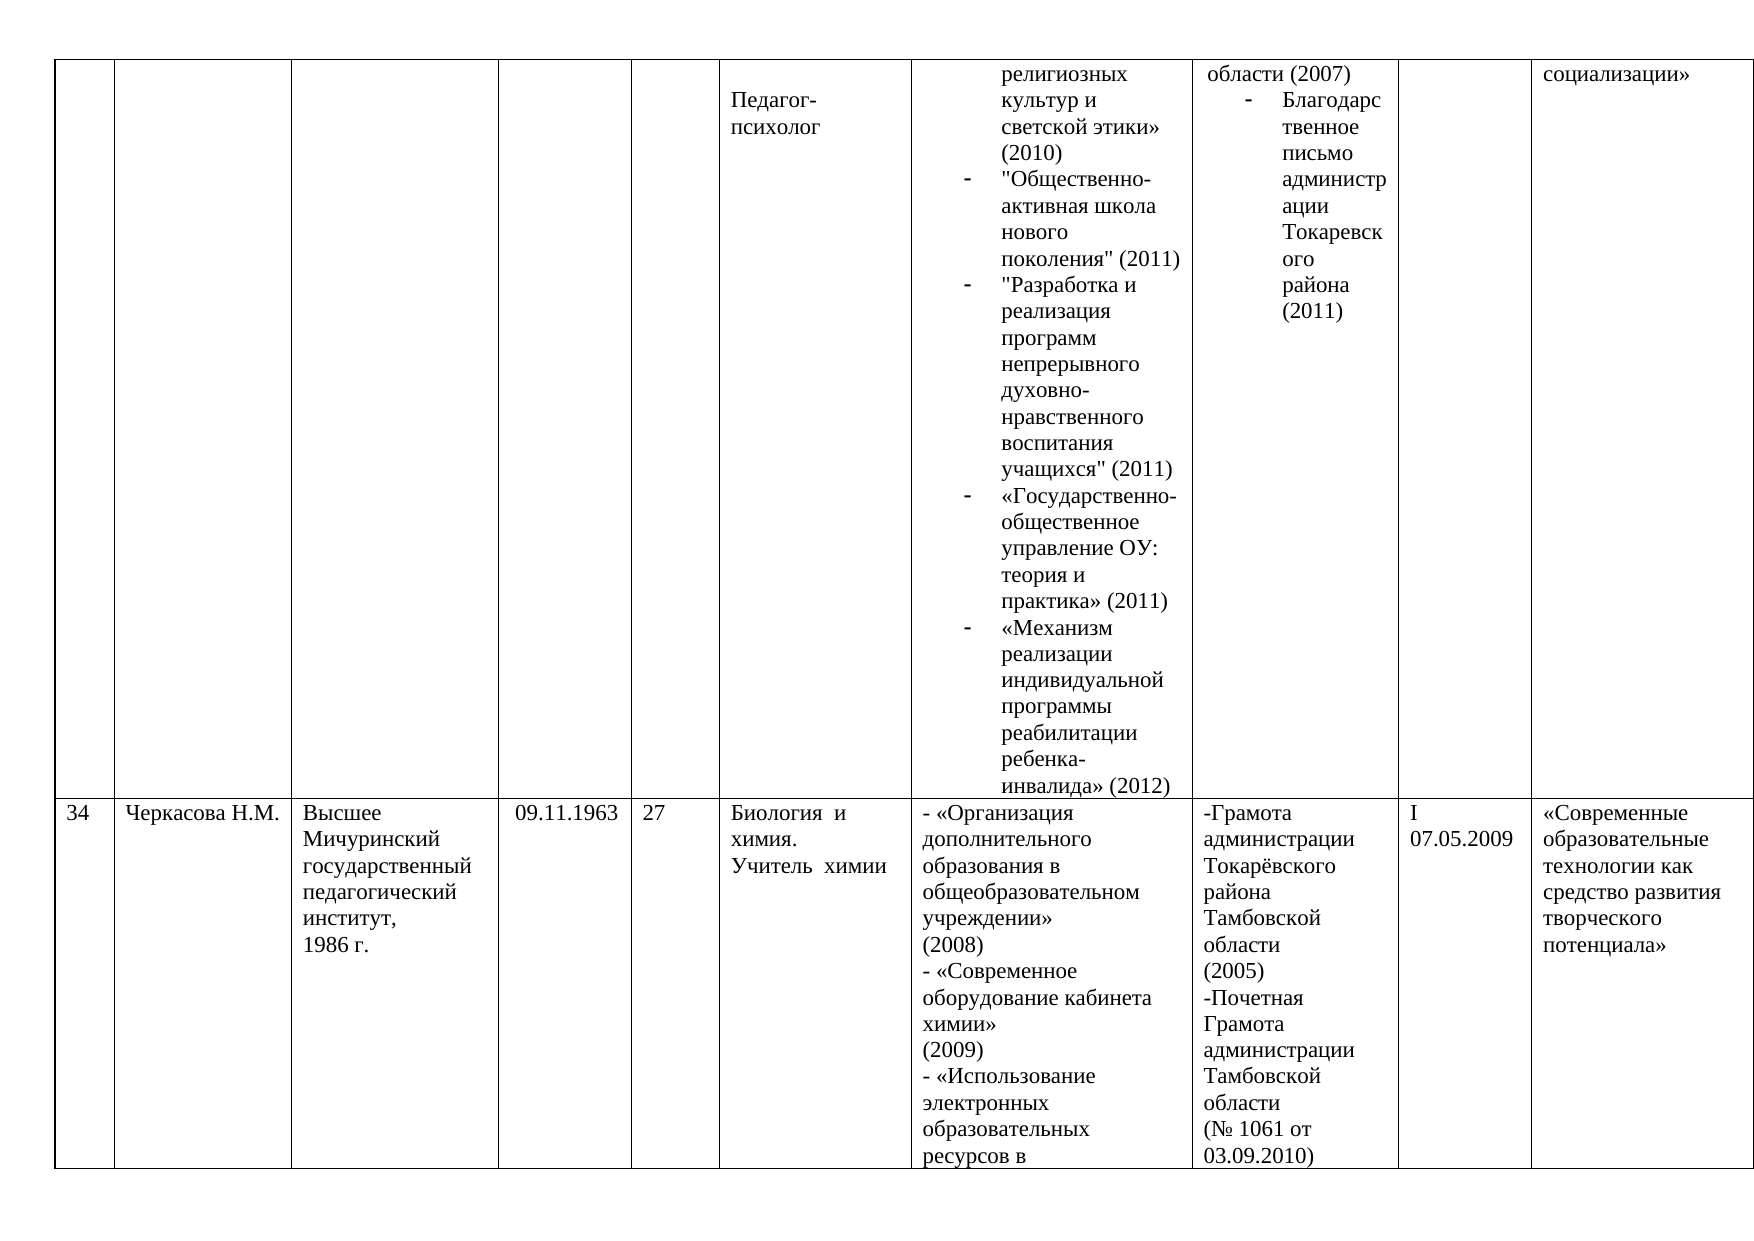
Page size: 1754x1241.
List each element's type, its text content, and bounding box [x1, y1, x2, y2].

table_cell «Практический психолог в системе образования» (2009) «Основы религиозных культур и светской этики» (2010) "Общественно-активная школа нового поколения" (2011) "Разработка и реализация программ непрерывного духовно-нравственного воспитания учащихся" (2011) «Государственно-общественное управление ОУ: теория и практика» (2011) «Механизм реализации индивидуальной программы реабилитации ребенка-инвалида» (2012) [912, 60, 1192, 798]
table_cell Черкасова Н.М. [115, 799, 291, 1168]
table_cell [115, 60, 291, 798]
table_cell Высшее Мичуринский государственный педагогический институт, 1986 г. [292, 799, 498, 1168]
table_cell 09.11.1963 [499, 799, 631, 1168]
table_cell 27 [632, 799, 719, 1168]
table_cell I 07.05.2009 [1399, 799, 1531, 1168]
table_cell 34 [56, 799, 114, 1168]
table_cell Педагог-психолог [720, 60, 911, 798]
table_cell [499, 60, 631, 798]
table_cell области (2007) Благодарственное письмо администрации Токаревского района (2011) [1193, 60, 1398, 798]
table_cell [56, 60, 114, 798]
table_cell «Современные образовательные технологии как средство развития творческого потенциала» [1532, 799, 1753, 1168]
table_cell -Грамота администрации Токарёвского района Тамбовской области (2005) -Почетная Грамота администрации Тамбовской области (№ 1061 от 03.09.2010) [1193, 799, 1398, 1168]
table_cell Биология и химия. Учитель химии [720, 799, 911, 1168]
table_cell [1399, 60, 1531, 798]
table_cell [292, 60, 498, 798]
table_cell социализации» [1532, 60, 1753, 798]
table_cell - «Организация дополнительного образования в общеобразовательном учреждении» (2008) - «Современное оборудование кабинета химии» (2009) - «Использование электронных образовательных ресурсов в [912, 799, 1192, 1168]
table_cell [632, 60, 719, 798]
